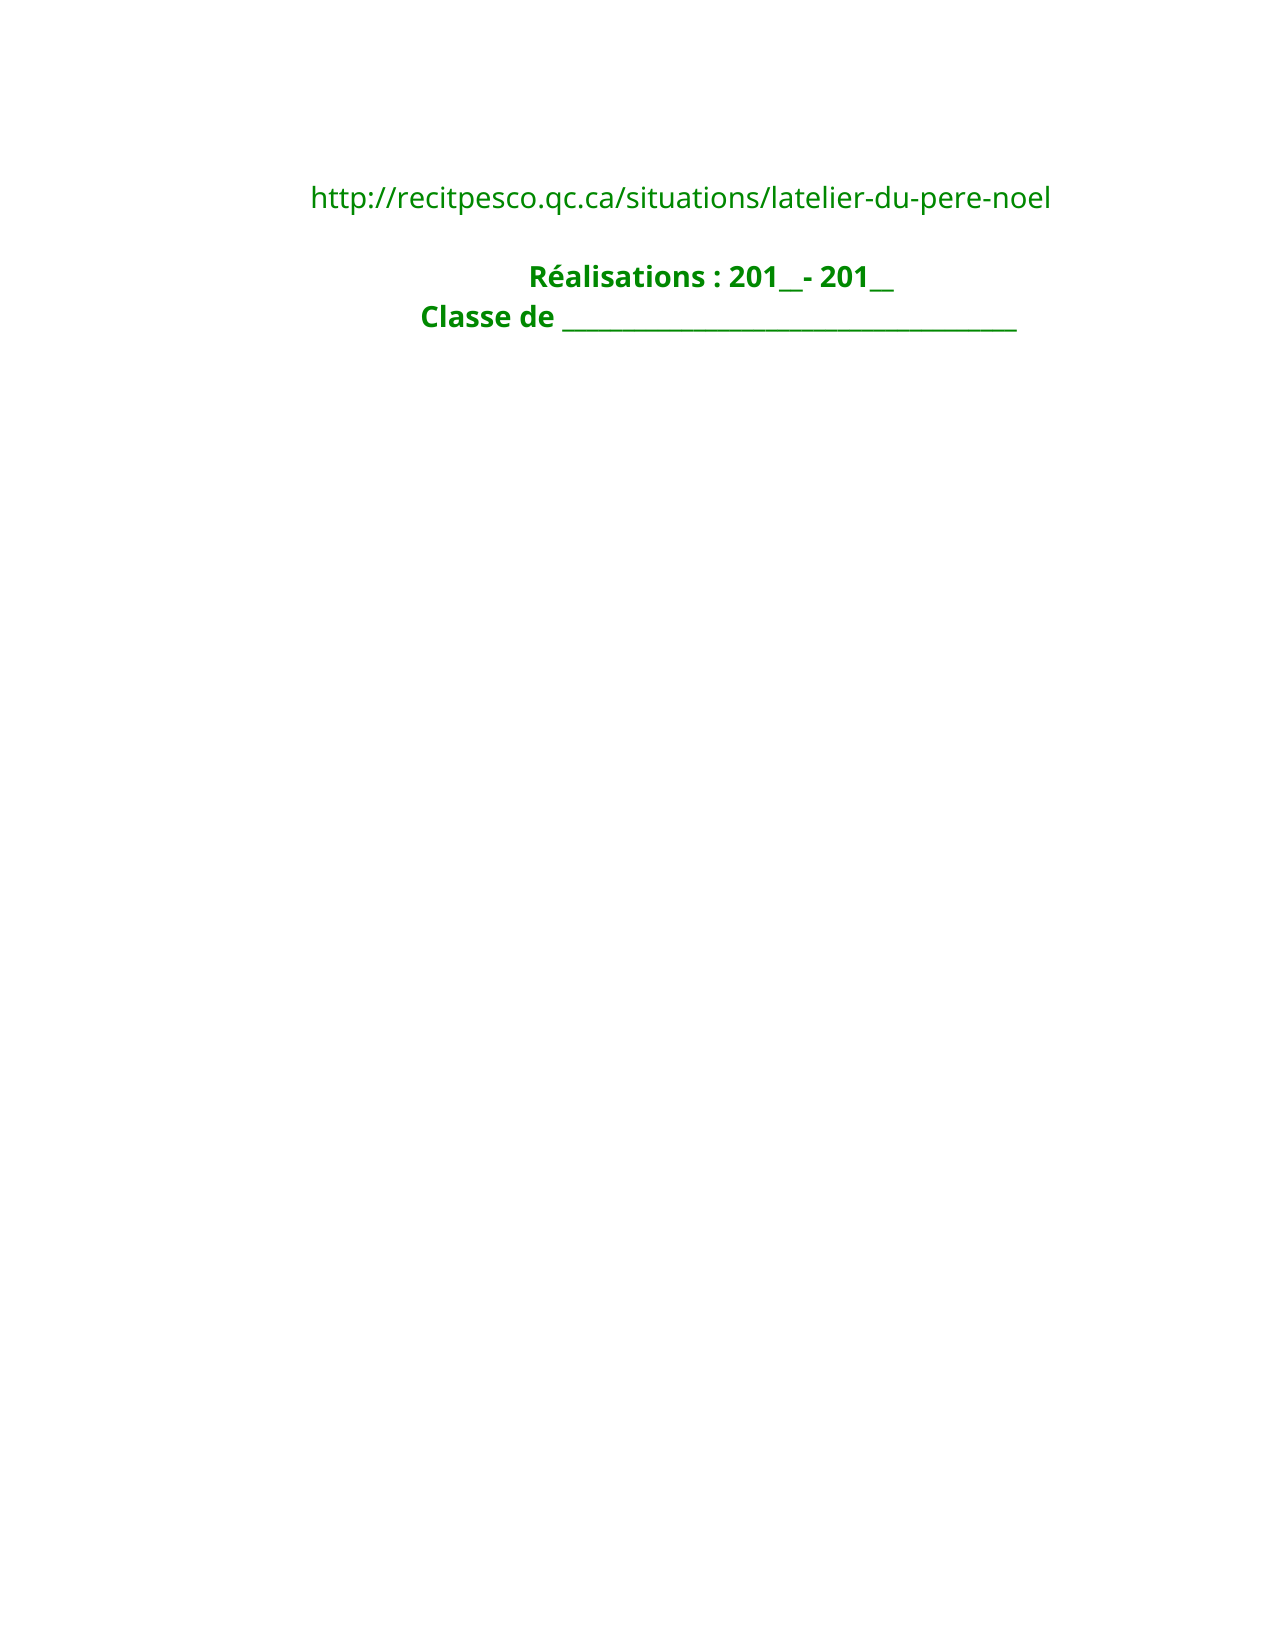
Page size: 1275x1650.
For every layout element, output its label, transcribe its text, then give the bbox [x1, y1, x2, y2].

text http://recitpesco.qc.ca/situations/latelier-du-pere-noel [310, 177, 1127, 217]
text Réalisations : 201__- 201__ Classe de ______________________________________ [310, 257, 1127, 336]
